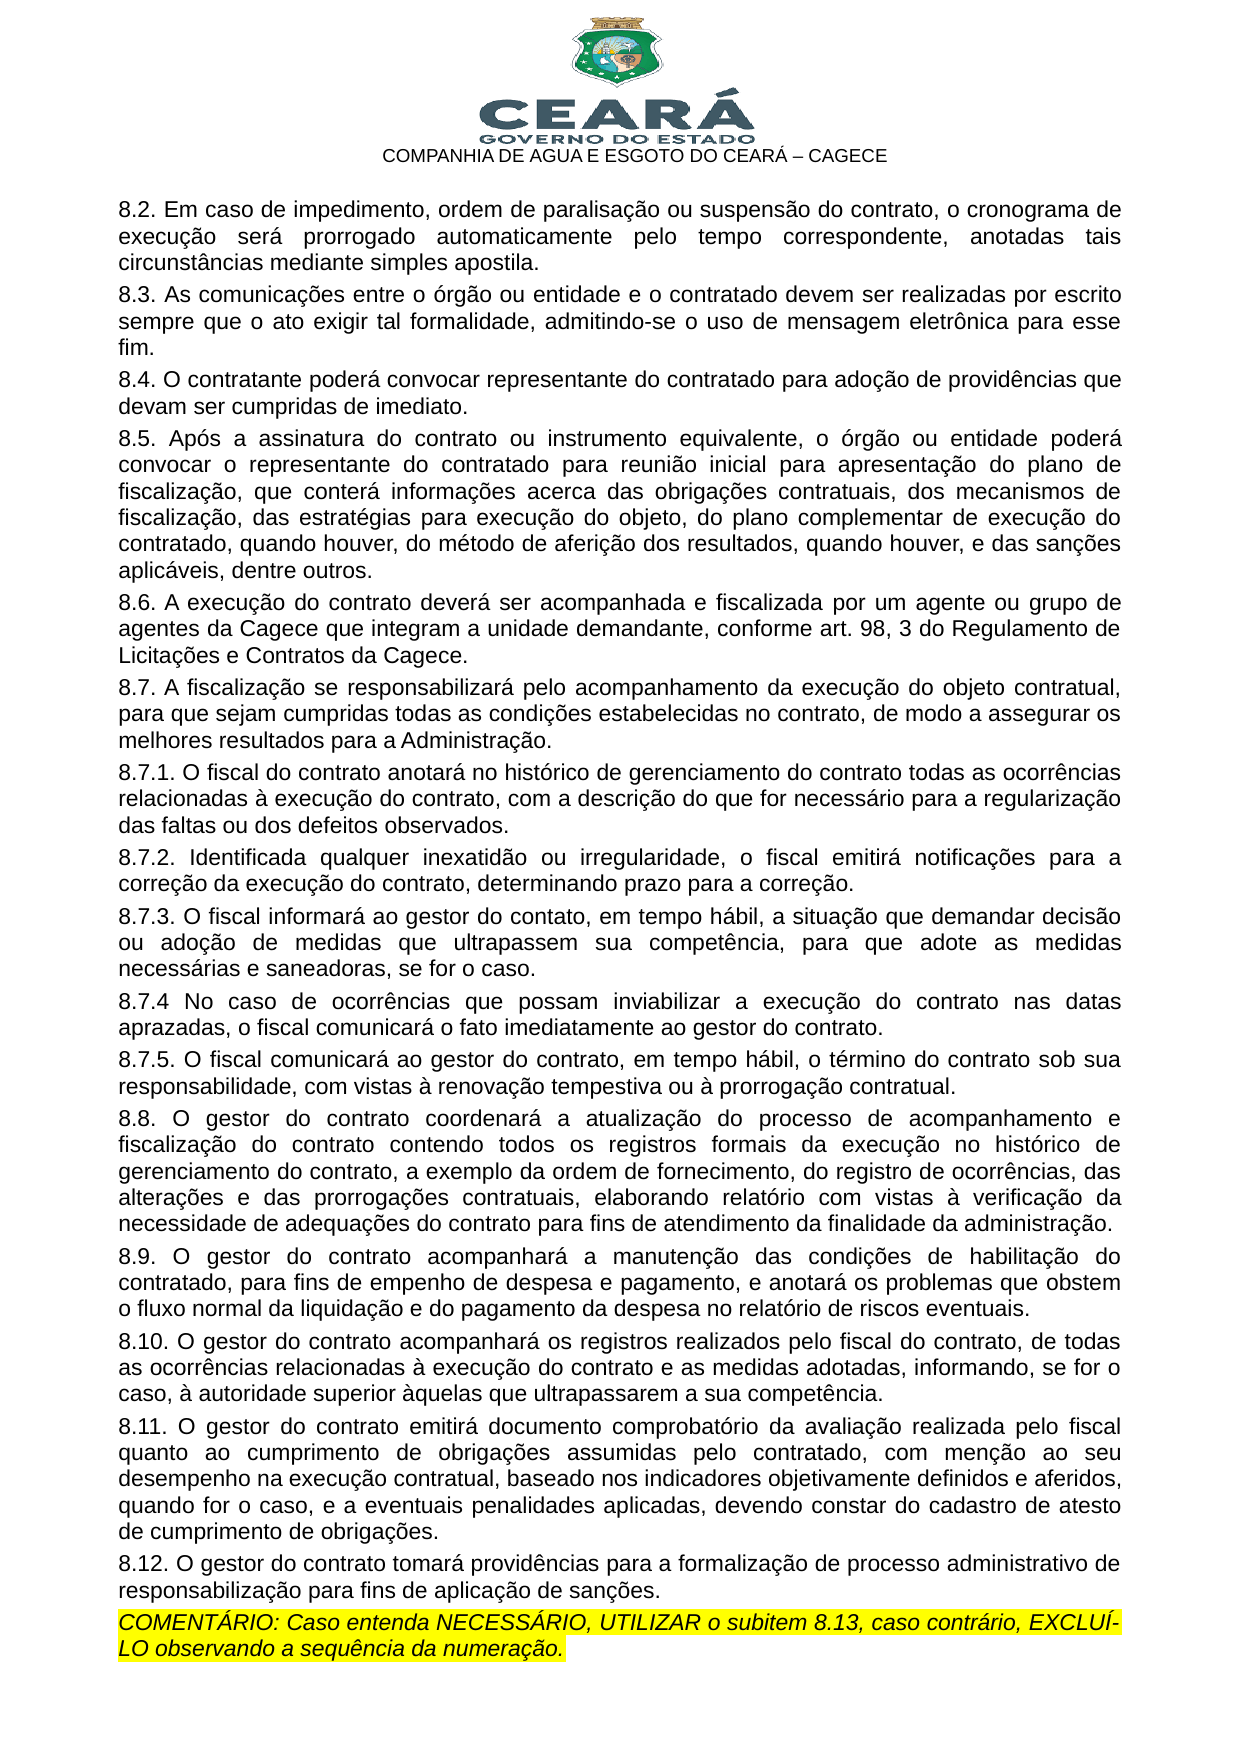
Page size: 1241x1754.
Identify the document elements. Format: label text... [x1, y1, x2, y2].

text 8.2. Em caso de impedimento, ordem de paralisação ou suspensão do contrato, o cronograma de execução será prorrogado automaticamente pelo tempo correspondente, anotadas tais circunstâncias mediante simples apostila. [118, 196, 1122, 275]
text 8.7.3. O fiscal informará ao gestor do contato, em tempo hábil, a situação que demandar decisão ou adoção de medidas que ultrapassem sua competência, para que adote as medidas necessárias e saneadoras, se for o caso. [118, 903, 1122, 982]
text COMENTÁRIO: Caso entenda NECESSÁRIO, UTILIZAR o subitem 8.13, caso contrário, EXCLUÍ-LO observando a sequência da numeração. [118, 1609, 1122, 1662]
text 8.3. As comunicações entre o órgão ou entidade e o contratado devem ser realizadas por escrito sempre que o ato exigir tal formalidade, admitindo-se o uso de mensagem eletrônica para esse fim. [118, 281, 1122, 360]
text 8.9. O gestor do contrato acompanhará a manutenção das condições de habilitação do contratado, para fins de empenho de despesa e pagamento, e anotará os problemas que obstem o fluxo normal da liquidação e do pagamento da despesa no relatório de riscos eventuais. [118, 1243, 1122, 1322]
text 8.7.4 No caso de ocorrências que possam inviabilizar a execução do contrato nas datas aprazadas, o fiscal comunicará o fato imediatamente ao gestor do contrato. [118, 988, 1122, 1040]
text 8.4. O contratante poderá convocar representante do contratado para adoção de providências que devam ser cumpridas de imediato. [118, 366, 1122, 419]
text 8.7.2. Identificada qualquer inexatidão ou irregularidade, o fiscal emitirá notificações para a correção da execução do contrato, determinando prazo para a correção. [118, 844, 1122, 897]
text 8.7.5. O fiscal comunicará ao gestor do contrato, em tempo hábil, o término do contrato sob sua responsabilidade, com vistas à renovação tempestiva ou à prorrogação contratual. [118, 1046, 1122, 1099]
text 8.7. A fiscalização se responsabilizará pelo acompanhamento da execução do objeto contratual, para que sejam cumpridas todas as condições estabelecidas no contrato, de modo a assegurar os melhores resultados para a Administração. [118, 674, 1122, 753]
text 8.5. Após a assinatura do contrato ou instrumento equivalente, o órgão ou entidade poderá convocar o representante do contratado para reunião inicial para apresentação do plano de fiscalização, que conterá informações acerca das obrigações contratuais, dos mecanismos de fiscalização, das estratégias para execução do objeto, do plano complementar de execução do contratado, quando houver, do método de aferição dos resultados, quando houver, e das sanções aplicáveis, dentre outros. [118, 425, 1122, 583]
text 8.7.1. O fiscal do contrato anotará no histórico de gerenciamento do contrato todas as ocorrências relacionadas à execução do contrato, com a descrição do que for necessário para a regularização das faltas ou dos defeitos observados. [118, 759, 1122, 838]
text 8.10. O gestor do contrato acompanhará os registros realizados pelo fiscal do contrato, de todas as ocorrências relacionadas à execução do contrato e as medidas adotadas, informando, se for o caso, à autoridade superior àquelas que ultrapassarem a sua competência. [118, 1328, 1122, 1407]
text 8.11. O gestor do contrato emitirá documento comprobatório da avaliação realizada pelo fiscal quanto ao cumprimento de obrigações assumidas pelo contratado, com menção ao seu desempenho na execução contratual, baseado nos indicadores objetivamente definidos e aferidos, quando for o caso, e a eventuais penalidades aplicadas, devendo constar do cadastro de atesto de cumprimento de obrigações. [118, 1413, 1122, 1544]
text 8.12. O gestor do contrato tomará providências para a formalização de processo administrativo de responsabilização para fins de aplicação de sanções. [118, 1550, 1122, 1603]
text 8.6. A execução do contrato deverá ser acompanhada e fiscalizada por um agente ou grupo de agentes da Cagece que integram a unidade demandante, conforme art. 98, 3 do Regulamento de Licitações e Contratos da Cagece. [118, 589, 1122, 668]
picture [453, 12, 782, 148]
text 8.8. O gestor do contrato coordenará a atualização do processo de acompanhamento e fiscalização do contrato contendo todos os registros formais da execução no histórico de gerenciamento do contrato, a exemplo da ordem de fornecimento, do registro de ocorrências, das alterações e das prorrogações contratuais, elaborando relatório com vistas à verificação da necessidade de adequações do contrato para fins de atendimento da finalidade da administração. [118, 1105, 1122, 1237]
